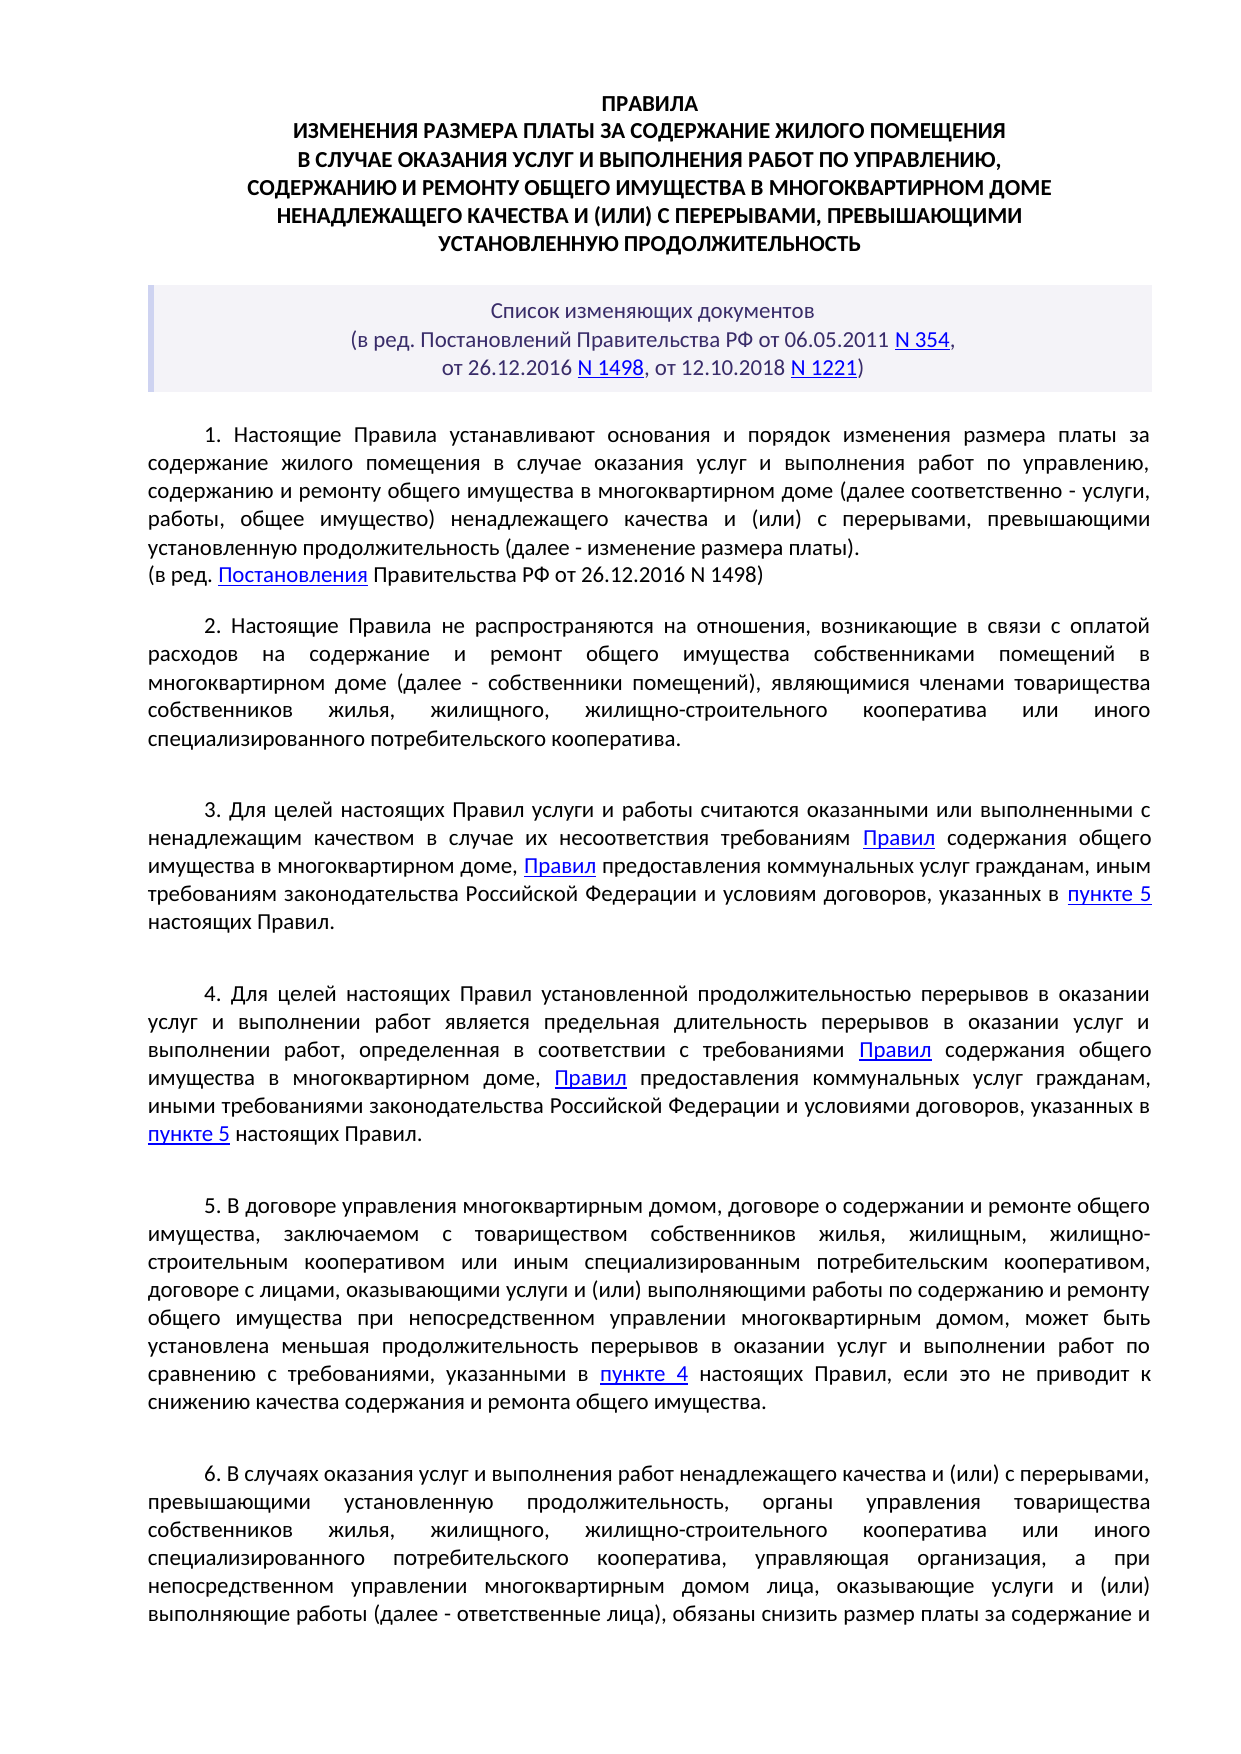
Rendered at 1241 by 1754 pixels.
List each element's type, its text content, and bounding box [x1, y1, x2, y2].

text 6. В случаях оказания услуг и выполнения работ ненадлежащего качества и (или) с перерывами, превышающими установленную продолжительность, органы управления товарищества собственников жилья, жилищного, жилищно-строительного кооператива или иного специализированного потребительского кооператива, управляющая организация, а при непосредственном управлении многоквартирным домом лица, оказывающие услуги и (или) выполняющие работы (далее - ответственные лица), обязаны снизить размер платы за содержание и [148, 1459, 1152, 1627]
title ИЗМЕНЕНИЯ РАЗМЕРА ПЛАТЫ ЗА СОДЕРЖАНИЕ ЖИЛОГО ПОМЕЩЕНИЯ [148, 117, 1152, 145]
title НЕНАДЛЕЖАЩЕГО КАЧЕСТВА И (ИЛИ) С ПЕРЕРЫВАМИ, ПРЕВЫШАЮЩИМИ [148, 201, 1152, 229]
title ПРАВИЛА [148, 89, 1152, 117]
table_header [1140, 285, 1152, 392]
text 4. Для целей настоящих Правил установленной продолжительностью перерывов в оказании услуг и выполнении работ является предельная длительность перерывов в оказании услуг и выполнении работ, определенная в соответствии с требованиями Правил содержания общего имущества в многоквартирном доме, Правил предоставления коммунальных услуг гражданам, иными требованиями законодательства Российской Федерации и условиями договоров, указанных в пункте 5 настоящих Правил. [148, 979, 1152, 1147]
text 1. Настоящие Правила устанавливают основания и порядок изменения размера платы за содержание жилого помещения в случае оказания услуг и выполнения работ по управлению, содержанию и ремонту общего имущества в многоквартирном доме (далее соответственно - услуги, работы, общее имущество) ненадлежащего качества и (или) с перерывами, превышающими установленную продолжительность (далее - изменение размера платы). [148, 421, 1152, 561]
title В СЛУЧАЕ ОКАЗАНИЯ УСЛУГ И ВЫПОЛНЕНИЯ РАБОТ ПО УПРАВЛЕНИЮ, [148, 145, 1152, 173]
text 5. В договоре управления многоквартирным домом, договоре о содержании и ремонте общего имущества, заключаемом с товариществом собственников жилья, жилищным, жилищно-строительным кооперативом или иным специализированным потребительским кооперативом, договоре с лицами, оказывающими услуги и (или) выполняющими работы по содержанию и ремонту общего имущества при непосредственном управлении многоквартирным домом, может быть установлена меньшая продолжительность перерывов в оказании услуг и выполнении работ по сравнению с требованиями, указанными в пункте 4 настоящих Правил, если это не приводит к снижению качества содержания и ремонта общего имущества. [148, 1191, 1152, 1415]
text (в ред. Постановления Правительства РФ от 26.12.2016 N 1498) [148, 561, 1152, 589]
title УСТАНОВЛЕННУЮ ПРОДОЛЖИТЕЛЬНОСТЬ [148, 229, 1152, 257]
table_header [154, 285, 166, 392]
table_header [148, 285, 154, 392]
text 3. Для целей настоящих Правил услуги и работы считаются оказанными или выполненными с ненадлежащим качеством в случае их несоответствия требованиям Правил содержания общего имущества в многоквартирном доме, Правил предоставления коммунальных услуг гражданам, иным требованиям законодательства Российской Федерации и условиям договоров, указанных в пункте 5 настоящих Правил. [148, 795, 1152, 936]
text 2. Настоящие Правила не распространяются на отношения, возникающие в связи с оплатой расходов на содержание и ремонт общего имущества собственниками помещений в многоквартирном доме (далее - собственники помещений), являющимися членами товарищества собственников жилья, жилищного, жилищно-строительного кооператива или иного специализированного потребительского кооператива. [148, 612, 1152, 752]
title СОДЕРЖАНИЮ И РЕМОНТУ ОБЩЕГО ИМУЩЕСТВА В МНОГОКВАРТИРНОМ ДОМЕ [148, 173, 1152, 201]
table_header Список изменяющих документов (в ред. Постановлений Правительства РФ от 06.05.2011 N 354, от 26.12.2016 N 1498, от 12.10.2018 N 1221) [166, 285, 1140, 392]
